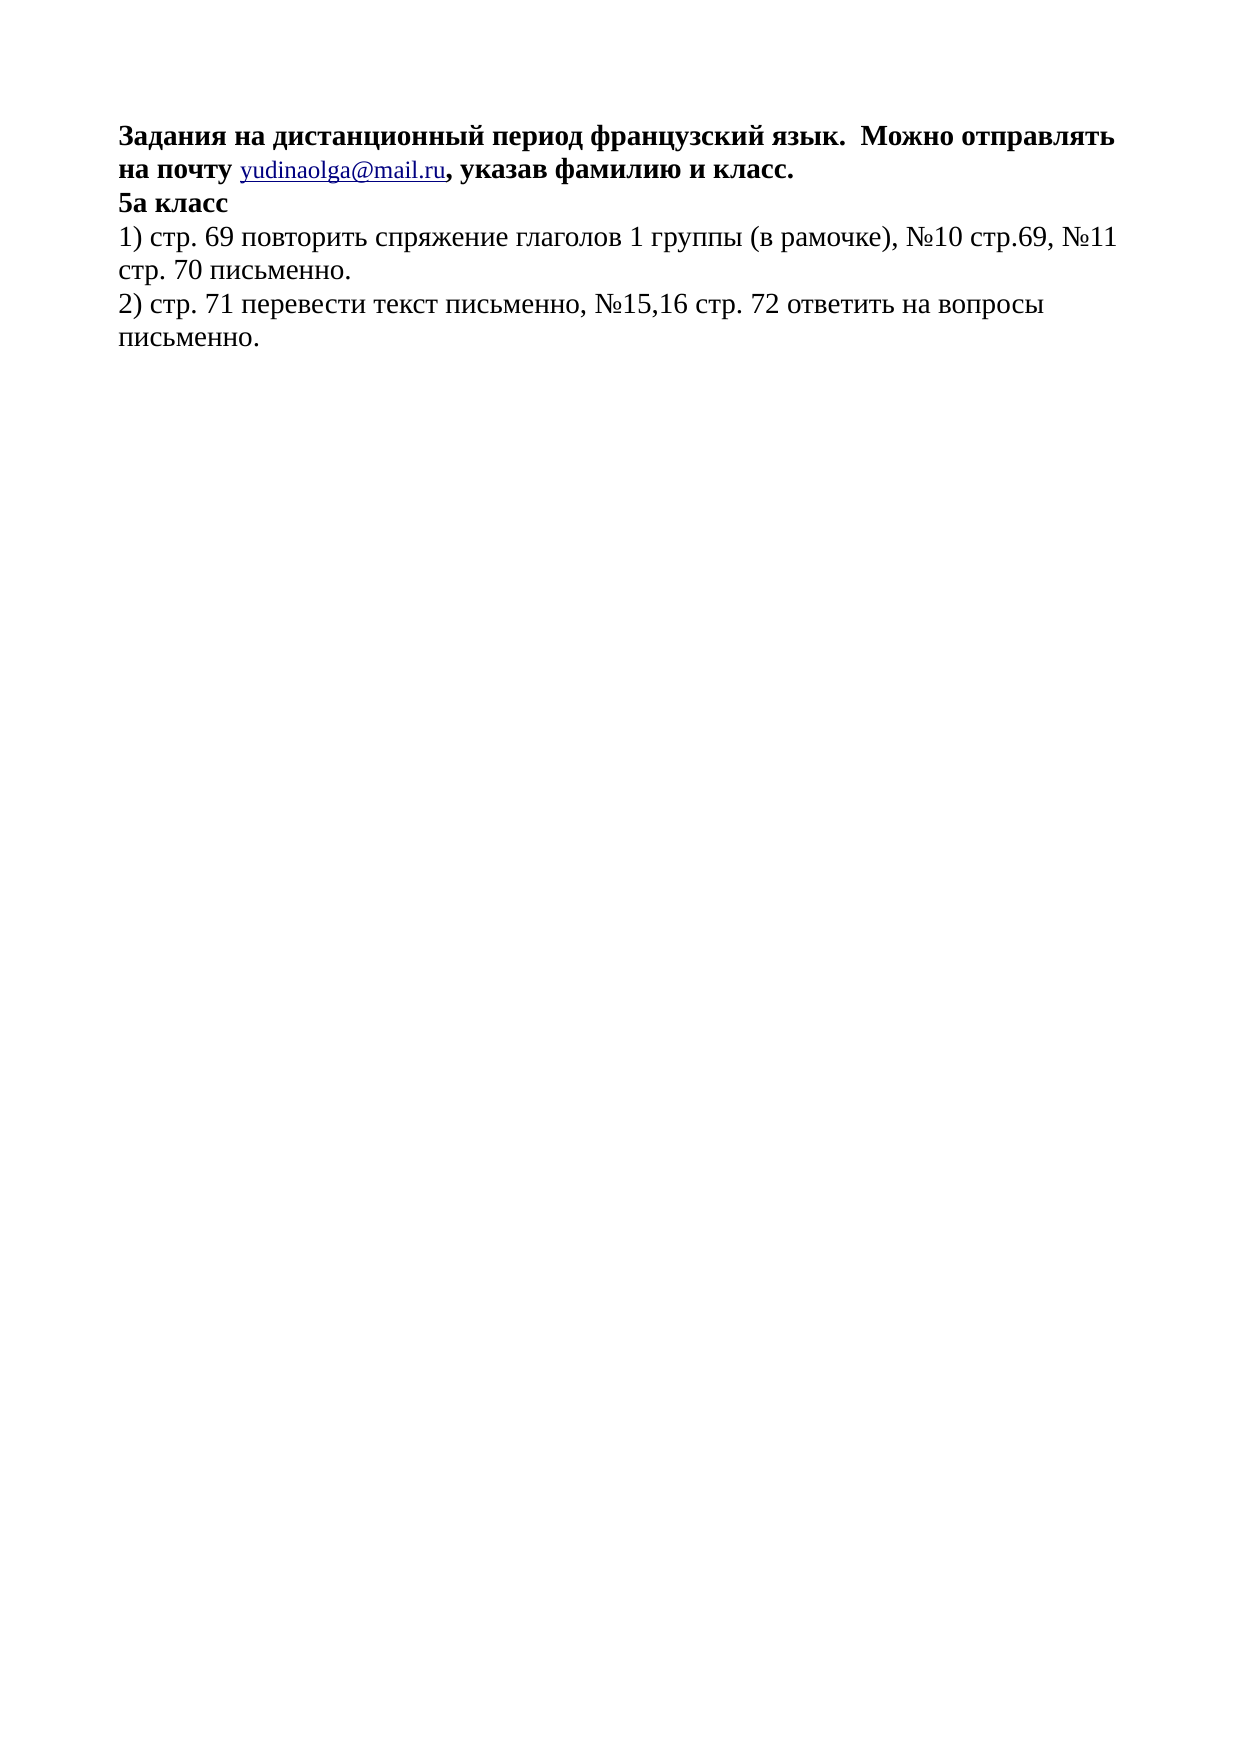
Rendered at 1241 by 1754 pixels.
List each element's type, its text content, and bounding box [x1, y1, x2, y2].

text Задания на дистанционный период французский язык. Можно отправлять на почту yudinaolga@mail.ru, указав фамилию и класс. [118, 118, 1122, 185]
text 1) стр. 69 повторить спряжение глаголов 1 группы (в рамочке), №10 стр.69, №11 стр. 70 письменно. [118, 219, 1122, 286]
text 2) стр. 71 перевести текст письменно, №15,16 стр. 72 ответить на вопросы письменно. [118, 286, 1122, 353]
text 5а класс [118, 185, 1122, 219]
